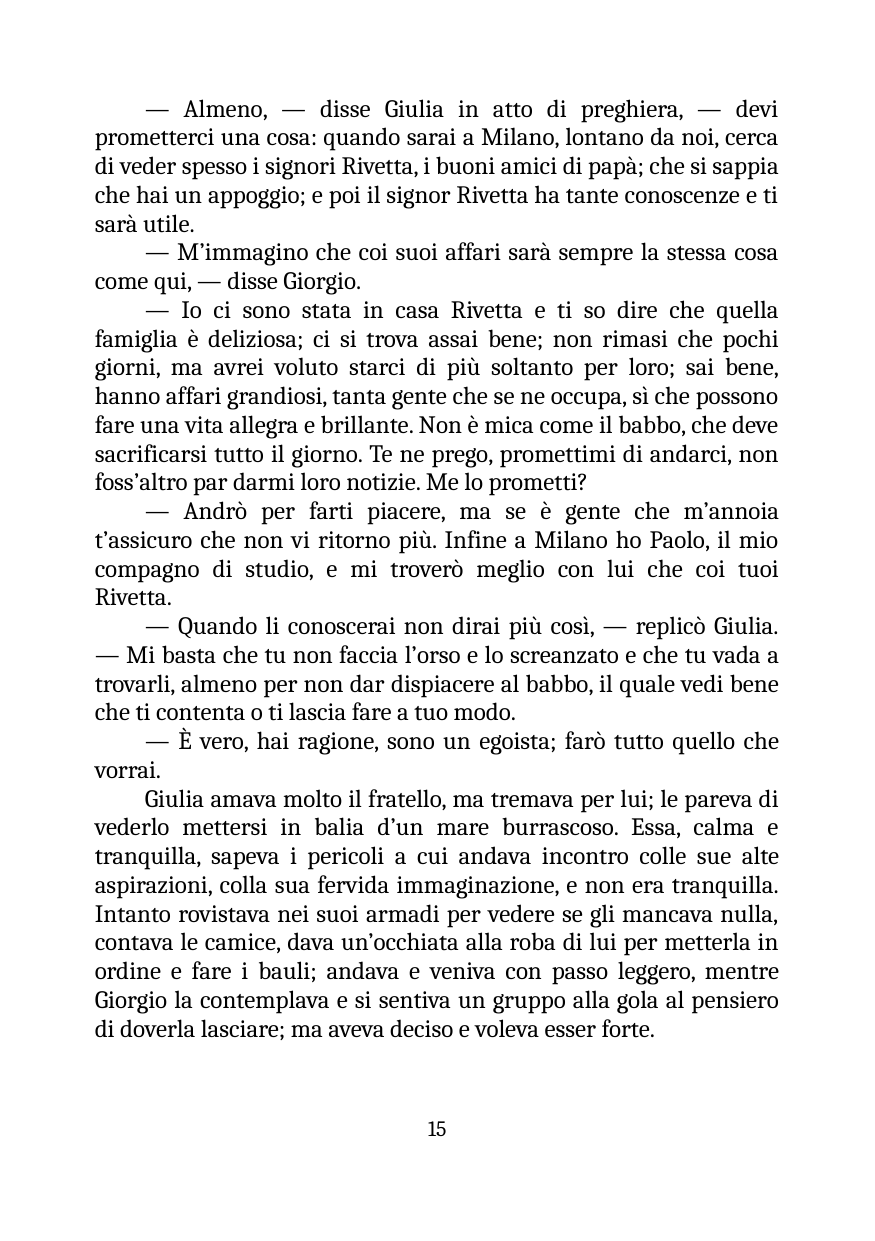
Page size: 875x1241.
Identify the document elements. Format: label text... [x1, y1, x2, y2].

text — Almeno, — disse Giulia in atto di preghiera, — devi prometterci una cosa: quando sarai a Milano, lontano da noi, cerca di veder spesso i signori Rivetta, i buoni amici di papà; che si sappia che hai un appoggio; e poi il signor Rivetta ha tante conoscenze e ti sarà utile. [94, 94, 779, 238]
text Giulia amava molto il fratello, ma tremava per lui; le pareva di vederlo mettersi in balia d’un mare burrascoso. Essa, calma e tranquilla, sapeva i pericoli a cui andava incontro colle sue alte aspirazioni, colla sua fervida immaginazione, e non era tranquilla. Intanto rovistava nei suoi armadi per vedere se gli mancava nulla, contava le camice, dava un’occhiata alla roba di lui per metterla in ordine e fare i bauli; andava e veniva con passo leggero, mentre Giorgio la contemplava e si sentiva un gruppo alla gola al pensiero di doverla lasciare; ma aveva deciso e voleva esser forte. [94, 784, 779, 1043]
text — Andrò per farti piacere, ma se è gente che m’annoia t’assicuro che non vi ritorno più. Infine a Milano ho Paolo, il mio compagno di studio, e mi troverò meglio con lui che coi tuoi Rivetta. [94, 497, 779, 612]
text — M’immagino che coi suoi affari sarà sempre la stessa cosa come qui, — disse Giorgio. [94, 238, 779, 296]
text — Quando li conoscerai non dirai più così, — replicò Giulia. — Mi basta che tu non faccia l’orso e lo screanzato e che tu vada a trovarli, almeno per non dar dispiacere al babbo, il quale vedi bene che ti contenta o ti lascia fare a tuo modo. [94, 612, 779, 727]
text — Io ci sono stata in casa Rivetta e ti so dire che quella famiglia è deliziosa; ci si trova assai bene; non rimasi che pochi giorni, ma avrei voluto starci di più soltanto per loro; sai bene, hanno affari grandiosi, tanta gente che se ne occupa, sì che possono fare una vita allegra e brillante. Non è mica come il babbo, che deve sacrificarsi tutto il giorno. Te ne prego, promettimi di andarci, non foss’altro par darmi loro notizie. Me lo prometti? [94, 296, 779, 497]
text — È vero, hai ragione, sono un egoista; farò tutto quello che vorrai. [94, 727, 779, 784]
